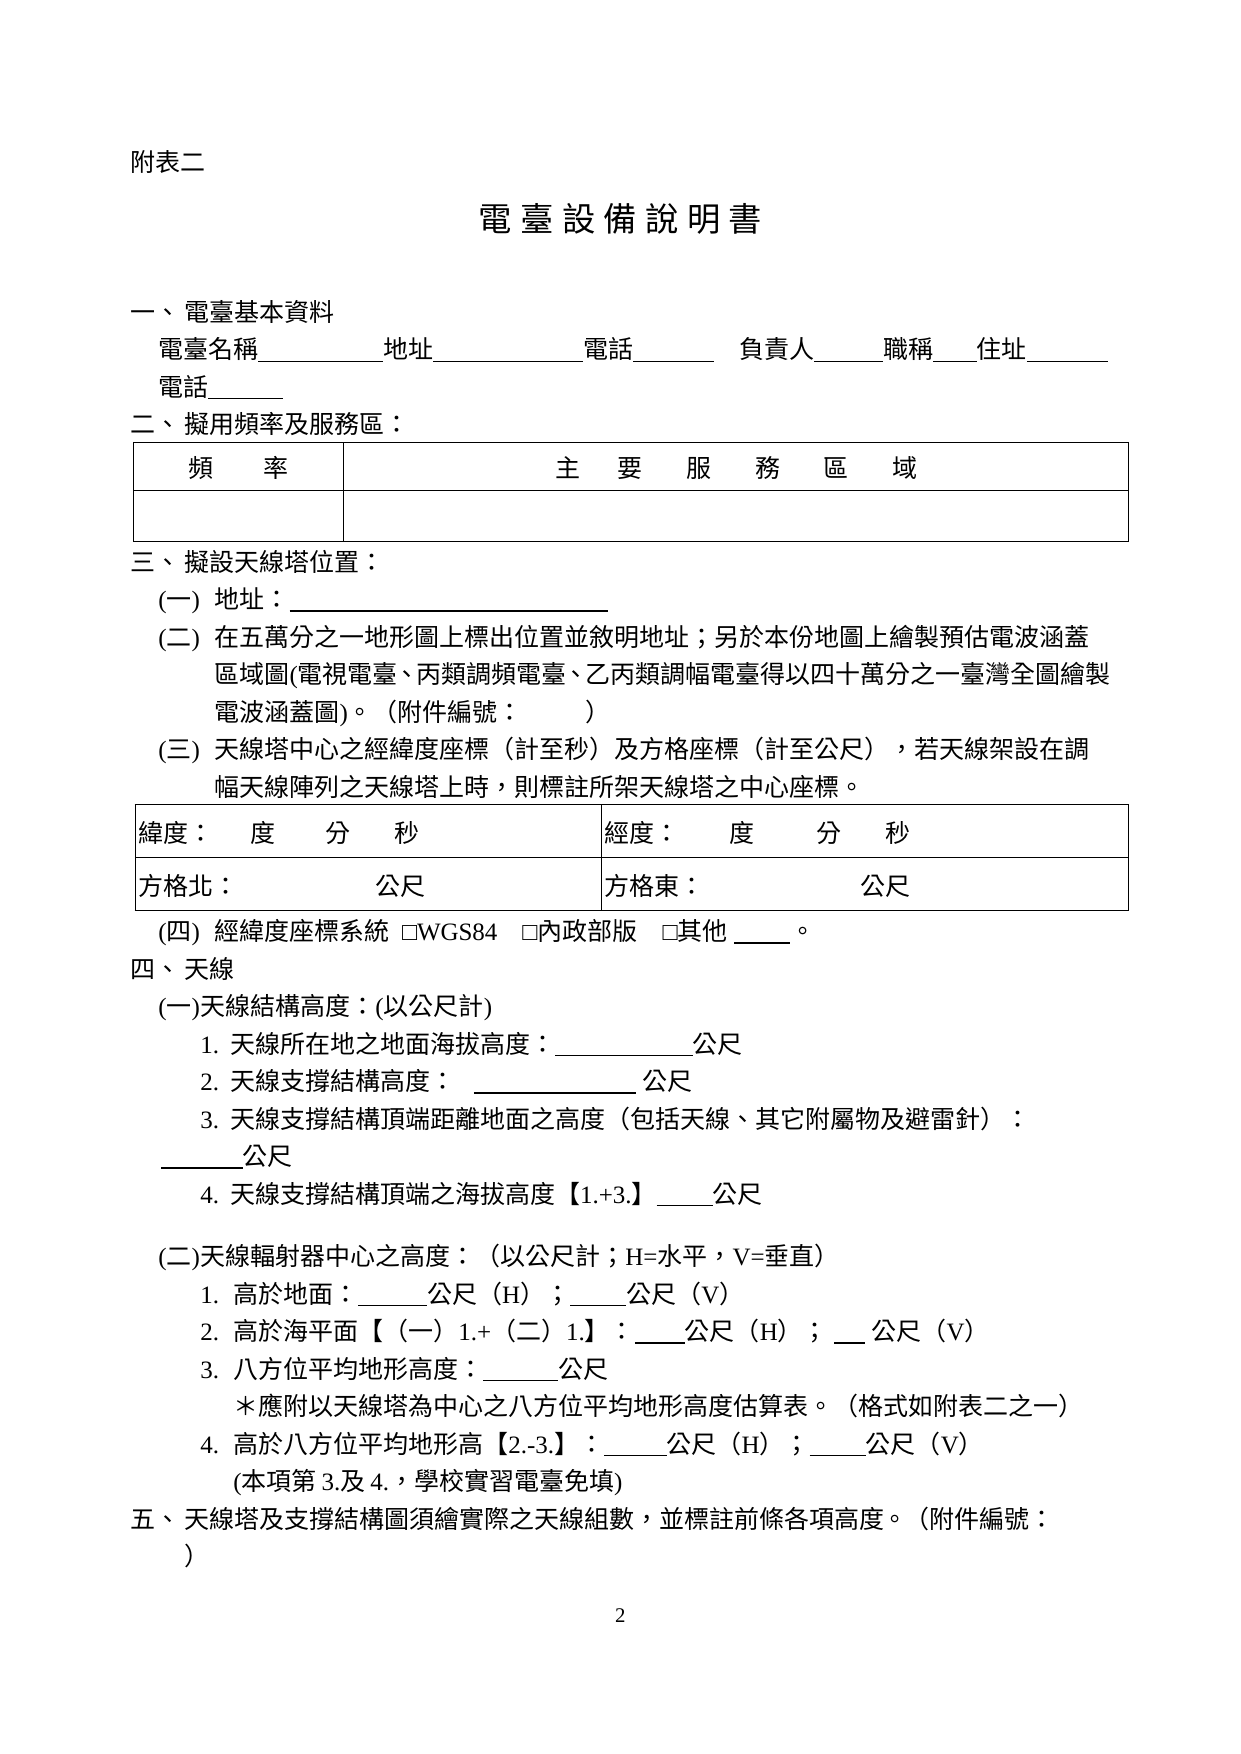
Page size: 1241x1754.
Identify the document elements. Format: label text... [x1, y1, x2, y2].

list 天線支撐結構頂端之海拔高度【1.+3.】 公尺 [200, 1173, 1110, 1211]
text 附表二 [130, 142, 1110, 179]
list 天線塔及支撐結構圖須繪實際之天線組數，並標註前條各項高度。（附件編號： ） [130, 1498, 1110, 1573]
list 地址： [158, 579, 1110, 617]
table_cell 方格東： 公尺 [602, 858, 1128, 910]
list 天線支撐結構頂端距離地面之高度（包括天線、其它附屬物及避雷針）： [200, 1098, 1110, 1136]
list 高於地面： 公尺（H）； 公尺（V） [200, 1273, 1110, 1311]
table_header 頻 率 [134, 443, 343, 489]
list 擬設天線塔位置： [130, 542, 1110, 579]
list 在五萬分之一地形圖上標出位置並敘明地址；另於本份地圖上繪製預估電波涵蓋區域圖(電視電臺、丙類調頻電臺、乙丙類調幅電臺得以四十萬分之一臺灣全圖繪製電波涵蓋圖)。（附件編號： ） [158, 617, 1110, 729]
list 經緯度座標系統 □WGS84 □內政部版 □其他 。 [158, 911, 1110, 948]
text 公尺 [130, 1136, 1110, 1173]
list 天線所在地之地面海拔高度： 公尺 [200, 1023, 1110, 1061]
table_cell 方格北： 公尺 [136, 858, 601, 910]
list 高於海平面【（一）1.+（二）1.】： 公尺（H）； 公尺（V） [200, 1311, 1110, 1348]
text 電臺名稱 地址 電話 負責人 職稱 住址 電話 [158, 329, 1110, 404]
list 天線支撐結構高度： 公尺 [200, 1061, 1110, 1098]
list 天線結構高度：(以公尺計) [158, 986, 1110, 1023]
list 八方位平均地形高度： 公尺 [200, 1348, 1110, 1386]
list 天線輻射器中心之高度：（以公尺計；H=水平，V=垂直） [158, 1236, 1110, 1273]
table_header 緯度： 度 分 秒 [136, 805, 601, 857]
text (本項第3.及4.，學校實習電臺免填) [233, 1461, 1110, 1498]
table_header 經度： 度 分 秒 [602, 805, 1128, 857]
list 天線塔中心之經緯度座標（計至秒）及方格座標（計至公尺），若天線架設在調幅天線陣列之天線塔上時，則標註所架天線塔之中心座標。 [158, 729, 1110, 804]
list 高於八方位平均地形高【2.-3.】： 公尺（H）； 公尺（V） [200, 1423, 1110, 1461]
table_header 主 要 服 務 區 域 [344, 443, 1128, 489]
list 電臺基本資料 [130, 292, 1110, 329]
text 電 臺 設 備 說 明 書 [130, 179, 1110, 254]
text ＊應附以天線塔為中心之八方位平均地形高度估算表。（格式如附表二之一） [233, 1386, 1110, 1423]
list 擬用頻率及服務區： [130, 404, 1110, 442]
list 天線 [130, 948, 1110, 986]
table_cell [134, 491, 343, 541]
table_cell [344, 491, 1128, 541]
